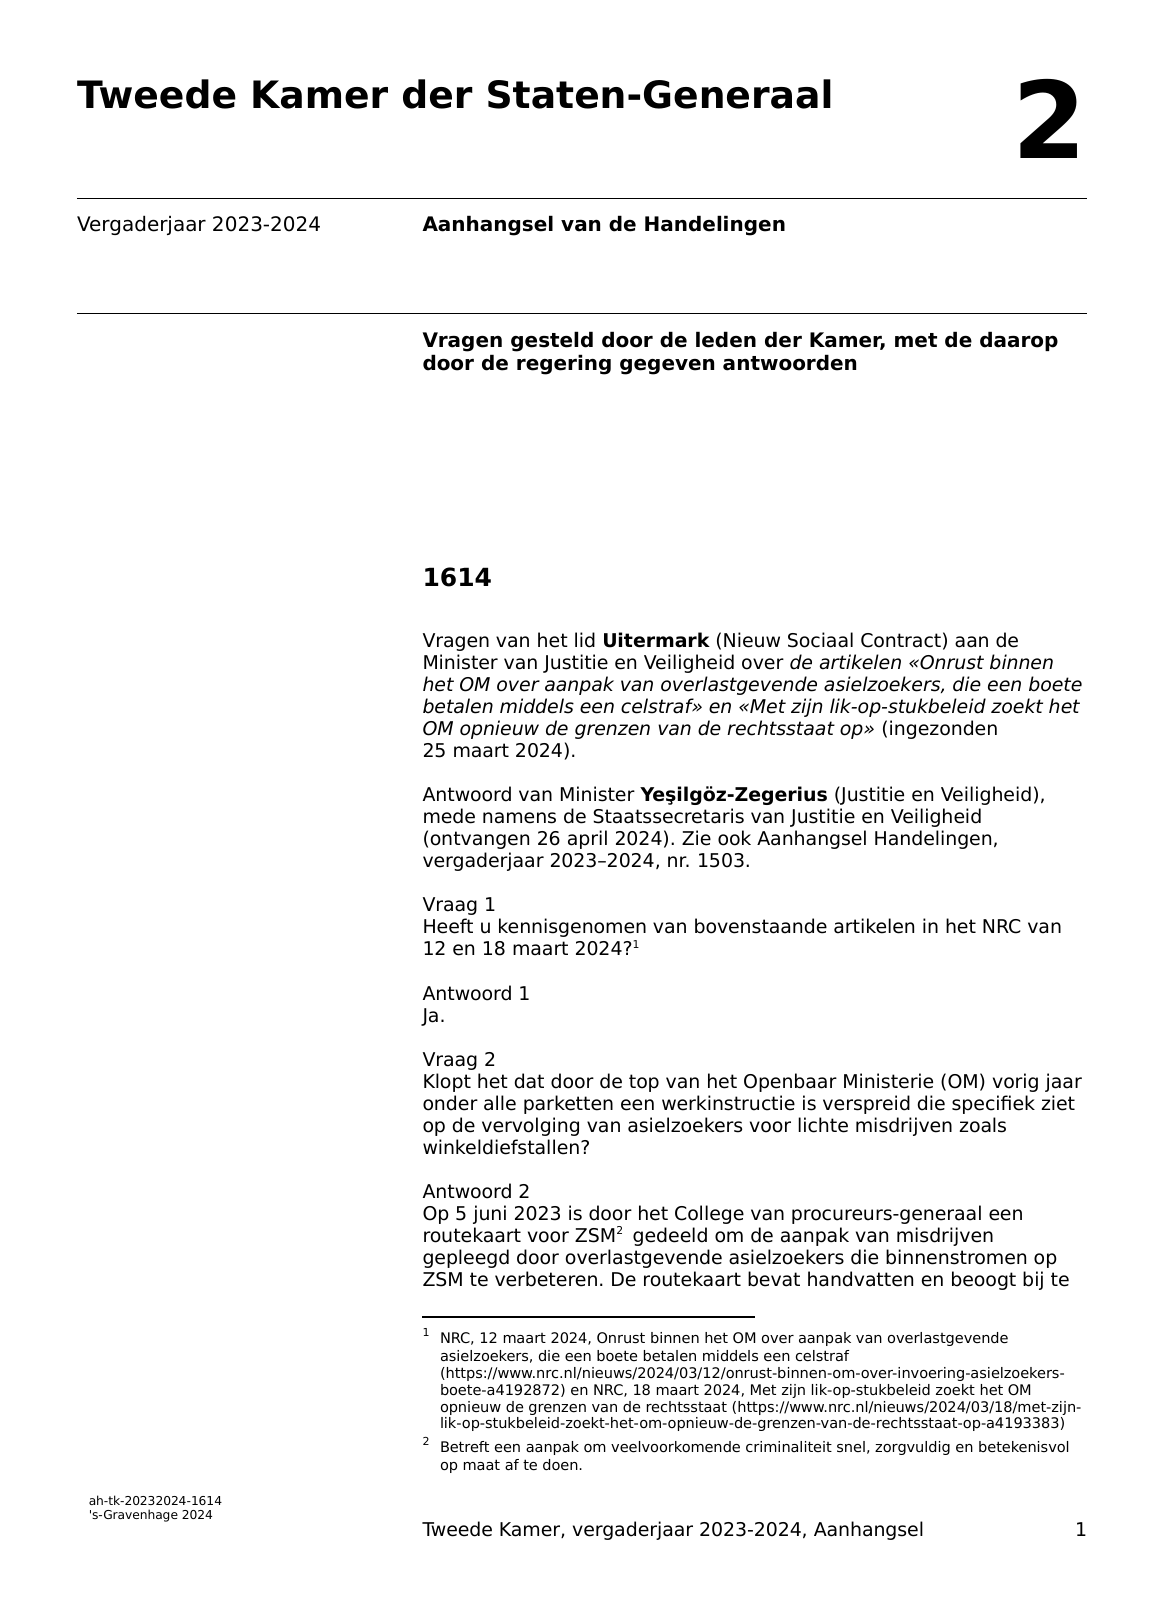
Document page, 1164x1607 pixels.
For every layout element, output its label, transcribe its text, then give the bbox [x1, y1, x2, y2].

table_header Tweede Kamer der Staten-Generaal [77, 59, 886, 198]
text 's-Gravenhage 2024 [88, 1508, 323, 1522]
text Op 5 juni 2023 is door het College van procureurs-generaal een routekaart voor ZSM gedeeld om de aanpak van misdrijven gepleegd door overlastgevende asielzoekers die binnenstromen op ZSM te verbeteren. De routekaart bevat handvatten en beoogt bij te [422, 1203, 1087, 1291]
text Vraag 1 [422, 894, 1087, 916]
table_cell Vergaderjaar 2023-2024 [77, 199, 422, 313]
text Antwoord 2 [422, 1181, 1087, 1203]
text Vragen van het lid Uitermark (Nieuw Sociaal Contract) aan de Minister van Justitie en Veiligheid over de artikelen «Onrust binnen het OM over aanpak van overlastgevende asielzoekers, die een boete betalen middels een celstraf» en «Met zijn lik-op-stukbeleid zoekt het OM opnieuw de grenzen van de rechtsstaat op» (ingezonden 25 maart 2024). [422, 630, 1087, 762]
table_cell Vragen gesteld door de leden der Kamer, met de daarop door de regering gegeven antwoorden [422, 314, 1087, 375]
text NRC, 12 maart 2024, Onrust binnen het OM over aanpak van overlastgevende asielzoekers, die een boete betalen middels een celstraf (https://www.nrc.nl/nieuws/2024/03/12/onrust-binnen-om-over-invoering-asielzoekers-boete-a4192872) en NRC, 18 maart 2024, Met zijn lik-op-stukbeleid zoekt het OM opnieuw de grenzen van de rechtsstaat (https://www.nrc.nl/nieuws/2024/03/18/met-zijn-lik-op-stukbeleid-zoekt-het-om-opnieuw-de-grenzen-van-de-rechtsstaat-op-a4193383) [422, 1326, 1087, 1432]
text Antwoord 1 [422, 982, 1087, 1004]
text Antwoord van Minister Yeşilgöz-Zegerius (Justitie en Veiligheid), mede namens de Staatssecretaris van Justitie en Veiligheid (ontvangen 26 april 2024). Zie ook Aanhangsel Handelingen, vergaderjaar 2023–2024, nr. 1503. [422, 784, 1087, 872]
table_cell Aanhangsel van de Handelingen [422, 199, 1087, 313]
table_header 2 [886, 59, 1087, 198]
table_cell [77, 314, 422, 375]
text Vraag 2 [422, 1049, 1087, 1071]
text ah-tk-20232024-1614 [88, 1494, 323, 1508]
text Ja. [422, 1004, 1087, 1026]
text Klopt het dat door de top van het Openbaar Ministerie (OM) vorig jaar onder alle parketten een werkinstructie is verspreid die specifiek ziet op de vervolging van asielzoekers voor lichte misdrijven zoals winkeldiefstallen? [422, 1071, 1087, 1158]
text 1614 [422, 563, 1087, 592]
text Betreft een aanpak om veelvoorkomende criminaliteit snel, zorgvuldig en betekenisvol op maat af te doen. [422, 1435, 1087, 1474]
text Heeft u kennisgenomen van bovenstaande artikelen in het NRC van 12 en 18 maart 2024? [422, 916, 1087, 960]
